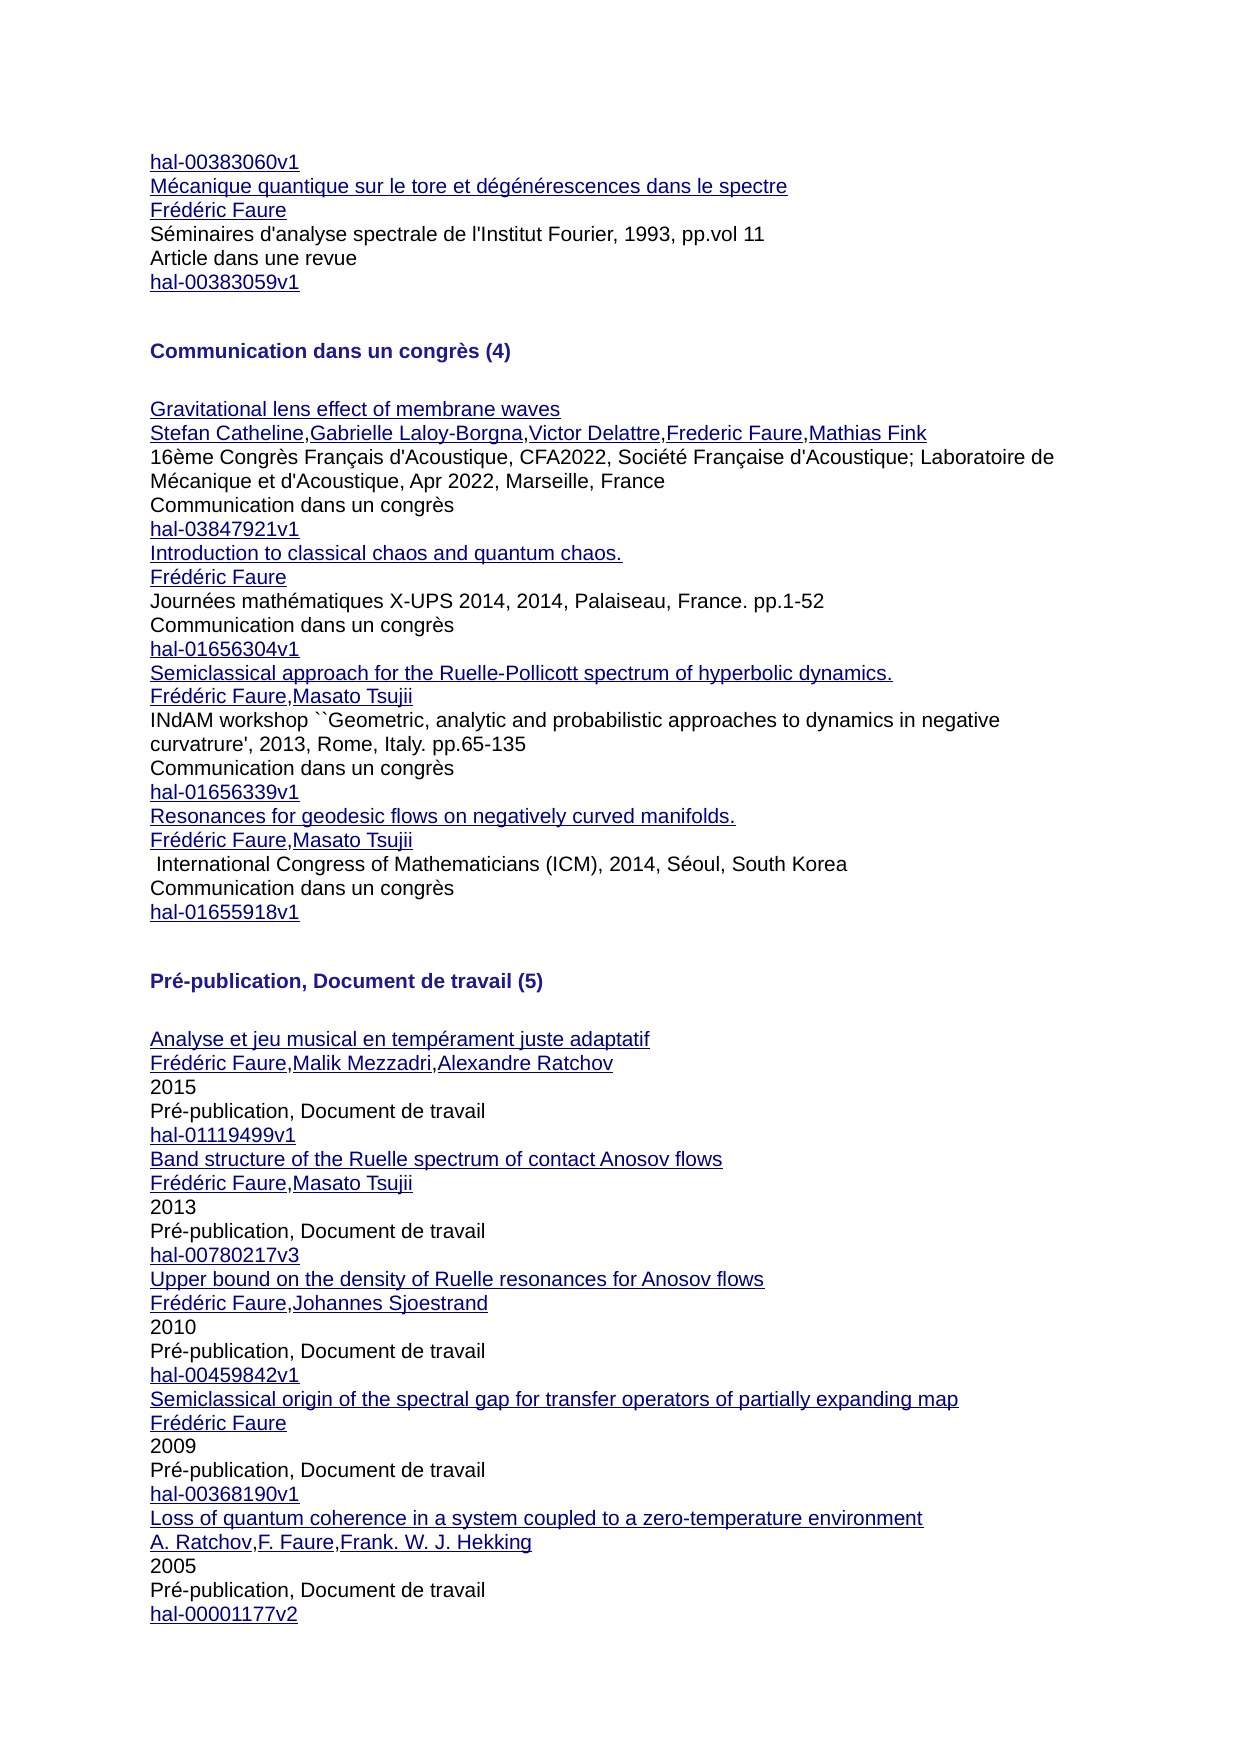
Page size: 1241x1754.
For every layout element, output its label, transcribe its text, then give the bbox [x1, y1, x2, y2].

subtitle Pré-publication, Document de travail (5) [150, 969, 1090, 993]
table_cell Resonances for geodesic flows on negatively curved manifolds. Frédéric Faure,Masato Tsujii International Congress of Mathematicians (ICM), 2014, Séoul, South Korea Communication dans un congrès hal-01655918v1 [150, 804, 1090, 924]
table_cell Upper bound on the density of Ruelle resonances for Anosov flows Frédéric Faure,Johannes Sjoestrand 2010 Pré-publication, Document de travail hal-00459842v1 [150, 1267, 1090, 1386]
table_cell Introduction to classical chaos and quantum chaos. Frédéric Faure Journées mathématiques X-UPS 2014, 2014, Palaiseau, France. pp.1-52 Communication dans un congrès hal-01656304v1 [150, 541, 1090, 660]
table_cell Semiclassical approach for the Ruelle-Pollicott spectrum of hyperbolic dynamics. Frédéric Faure,Masato Tsujii INdAM workshop ``Geometric, analytic and probabilistic approaches to dynamics in negative curvatrure', 2013, Rome, Italy. pp.65-135 Communication dans un congrès hal-01656339v1 [150, 660, 1090, 804]
subtitle Communication dans un congrès (4) [150, 338, 1090, 362]
table_cell Semiclassical origin of the spectral gap for transfer operators of partially expanding map Frédéric Faure 2009 Pré-publication, Document de travail hal-00368190v1 [150, 1386, 1090, 1506]
table_cell Band structure of the Ruelle spectrum of contact Anosov flows Frédéric Faure,Masato Tsujii 2013 Pré-publication, Document de travail hal-00780217v3 [150, 1147, 1090, 1267]
table_header Gravitational lens effect of membrane waves Stefan Catheline,Gabrielle Laloy-Borgna,Victor Delattre,Frederic Faure,Mathias Fink 16ème Congrès Français d'Acoustique, CFA2022, Société Française d'Acoustique; Laboratoire de Mécanique et d'Acoustique, Apr 2022, Marseille, France Communication dans un congrès hal-03847921v1 [150, 397, 1090, 541]
table_cell hal-00383060v1 [150, 150, 1090, 174]
table_cell Mécanique quantique sur le tore et dégénérescences dans le spectre Frédéric Faure Séminaires d'analyse spectrale de l'Institut Fourier, 1993, pp.vol 11 Article dans une revue hal-00383059v1 [150, 174, 1090, 294]
table_header Analyse et jeu musical en tempérament juste adaptatif Frédéric Faure,Malik Mezzadri,Alexandre Ratchov 2015 Pré-publication, Document de travail hal-01119499v1 [150, 1027, 1090, 1147]
table_cell Loss of quantum coherence in a system coupled to a zero-temperature environment A. Ratchov,F. Faure,Frank. W. J. Hekking 2005 Pré-publication, Document de travail hal-00001177v2 [150, 1506, 1090, 1626]
